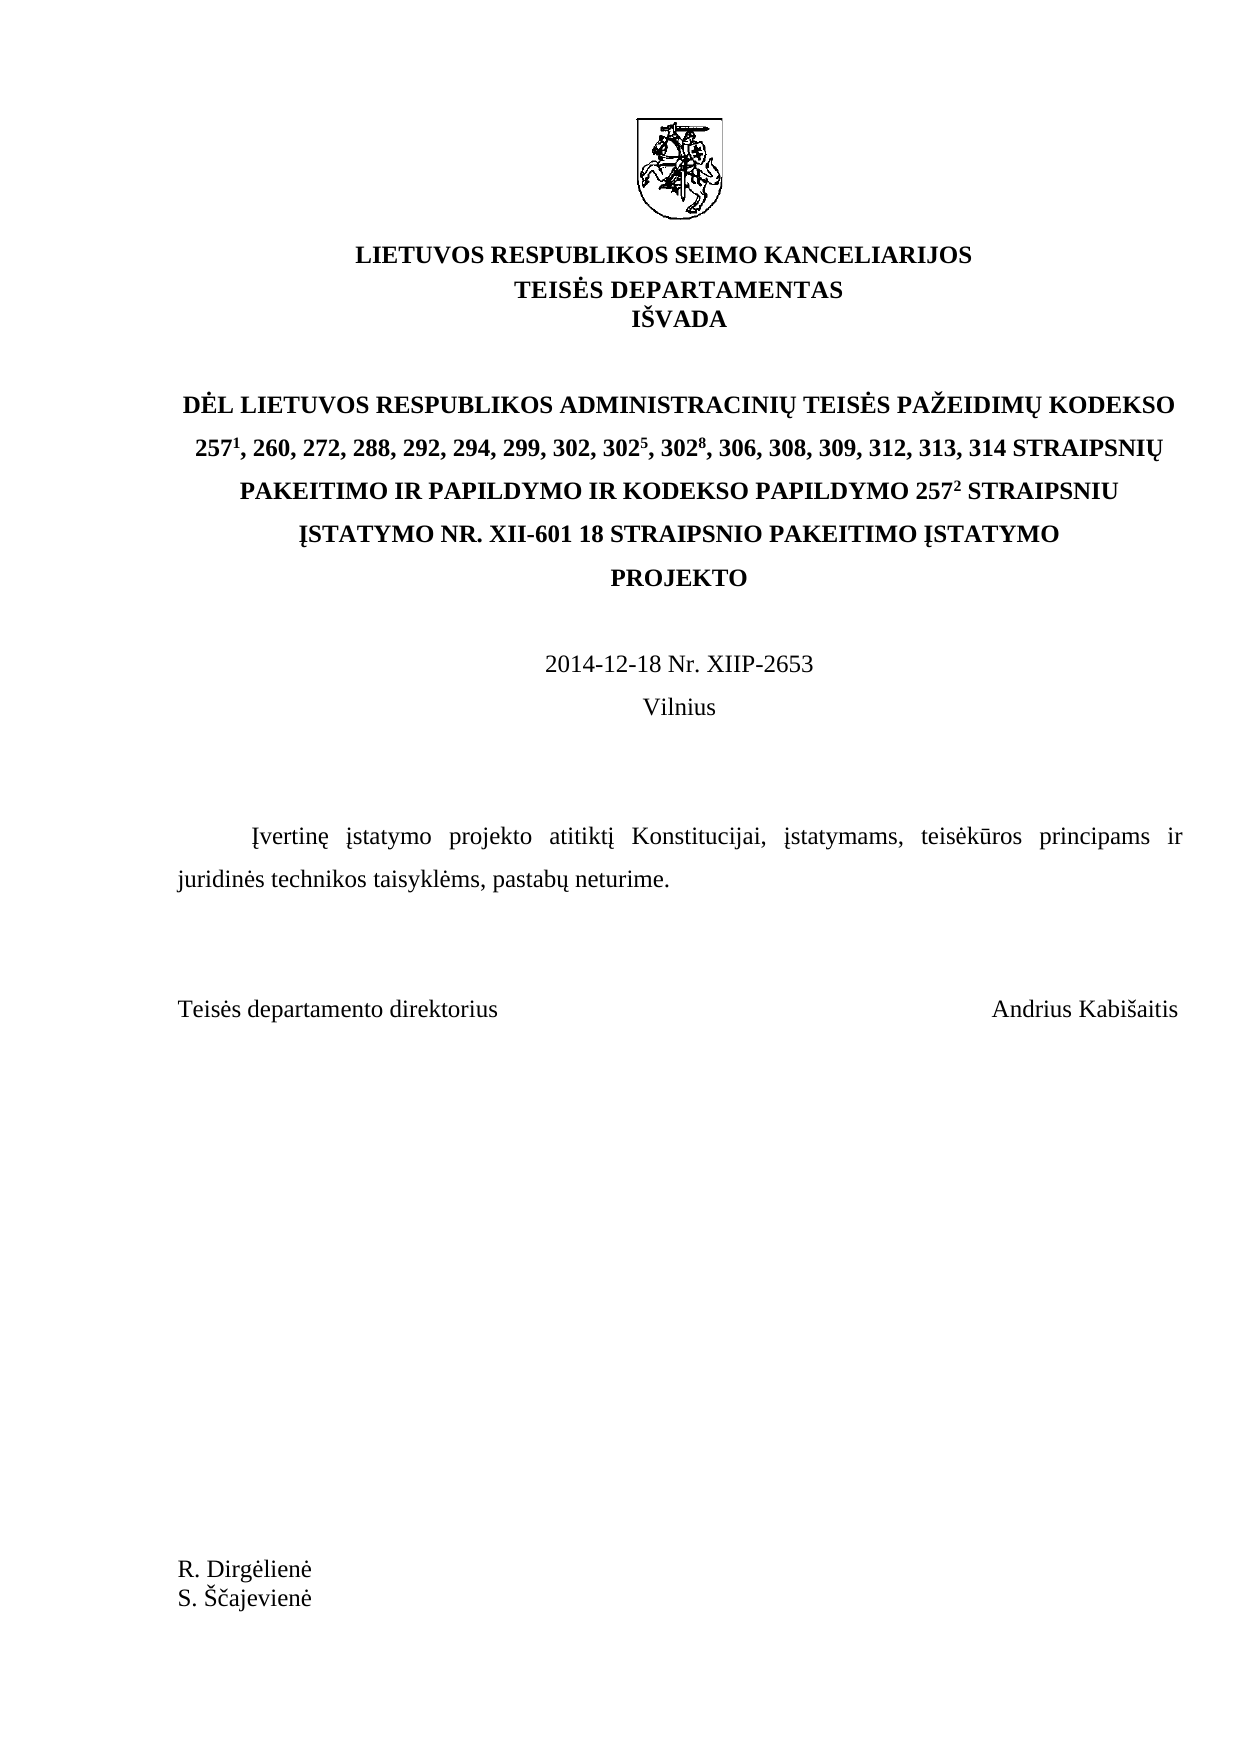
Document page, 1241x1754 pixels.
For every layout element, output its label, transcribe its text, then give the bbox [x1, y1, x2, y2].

text R. Dirgėlienė [177, 1554, 1177, 1583]
text TEISĖS DEPARTAMENTAS [177, 275, 1180, 304]
text Įvertinę įstatymo projekto atitiktį Konstitucijai, įstatymams, teisėkūros principams ir juridinės technikos taisyklėms, pastabų neturime. [177, 821, 1183, 893]
text LIETUVOS RESPUBLIKOS SEIMO KANCELIARIJOS [177, 240, 1150, 269]
text IŠVADA [177, 304, 1181, 333]
text DĖL LIETUVOS RESPUBLIKOS ADMINISTRACINIŲ TEISĖS PAŽEIDIMŲ KODEKSO 2571, 260, 272, 288, 292, 294, 299, 302, 3025, 3028, 306, 308, 309, 312, 313, 314 STRAIPSNIŲ PAKEITIMO IR PAPILDYMO IR KODEKSO PAPILDYMO 2572 STRAIPSNIU [177, 390, 1181, 505]
text ĮSTATYMO NR. XII-601 18 STRAIPSNIO PAKEITIMO ĮSTATYMO [177, 519, 1181, 548]
text S. Ščajevienė [177, 1583, 1177, 1612]
text Teisės departamento direktorius Andrius Kabišaitis [177, 994, 1183, 1023]
text 2014-12-18 Nr. XIIP-2653 [177, 649, 1181, 678]
text PROJEKTO [177, 563, 1181, 591]
text Vilnius [177, 692, 1181, 721]
